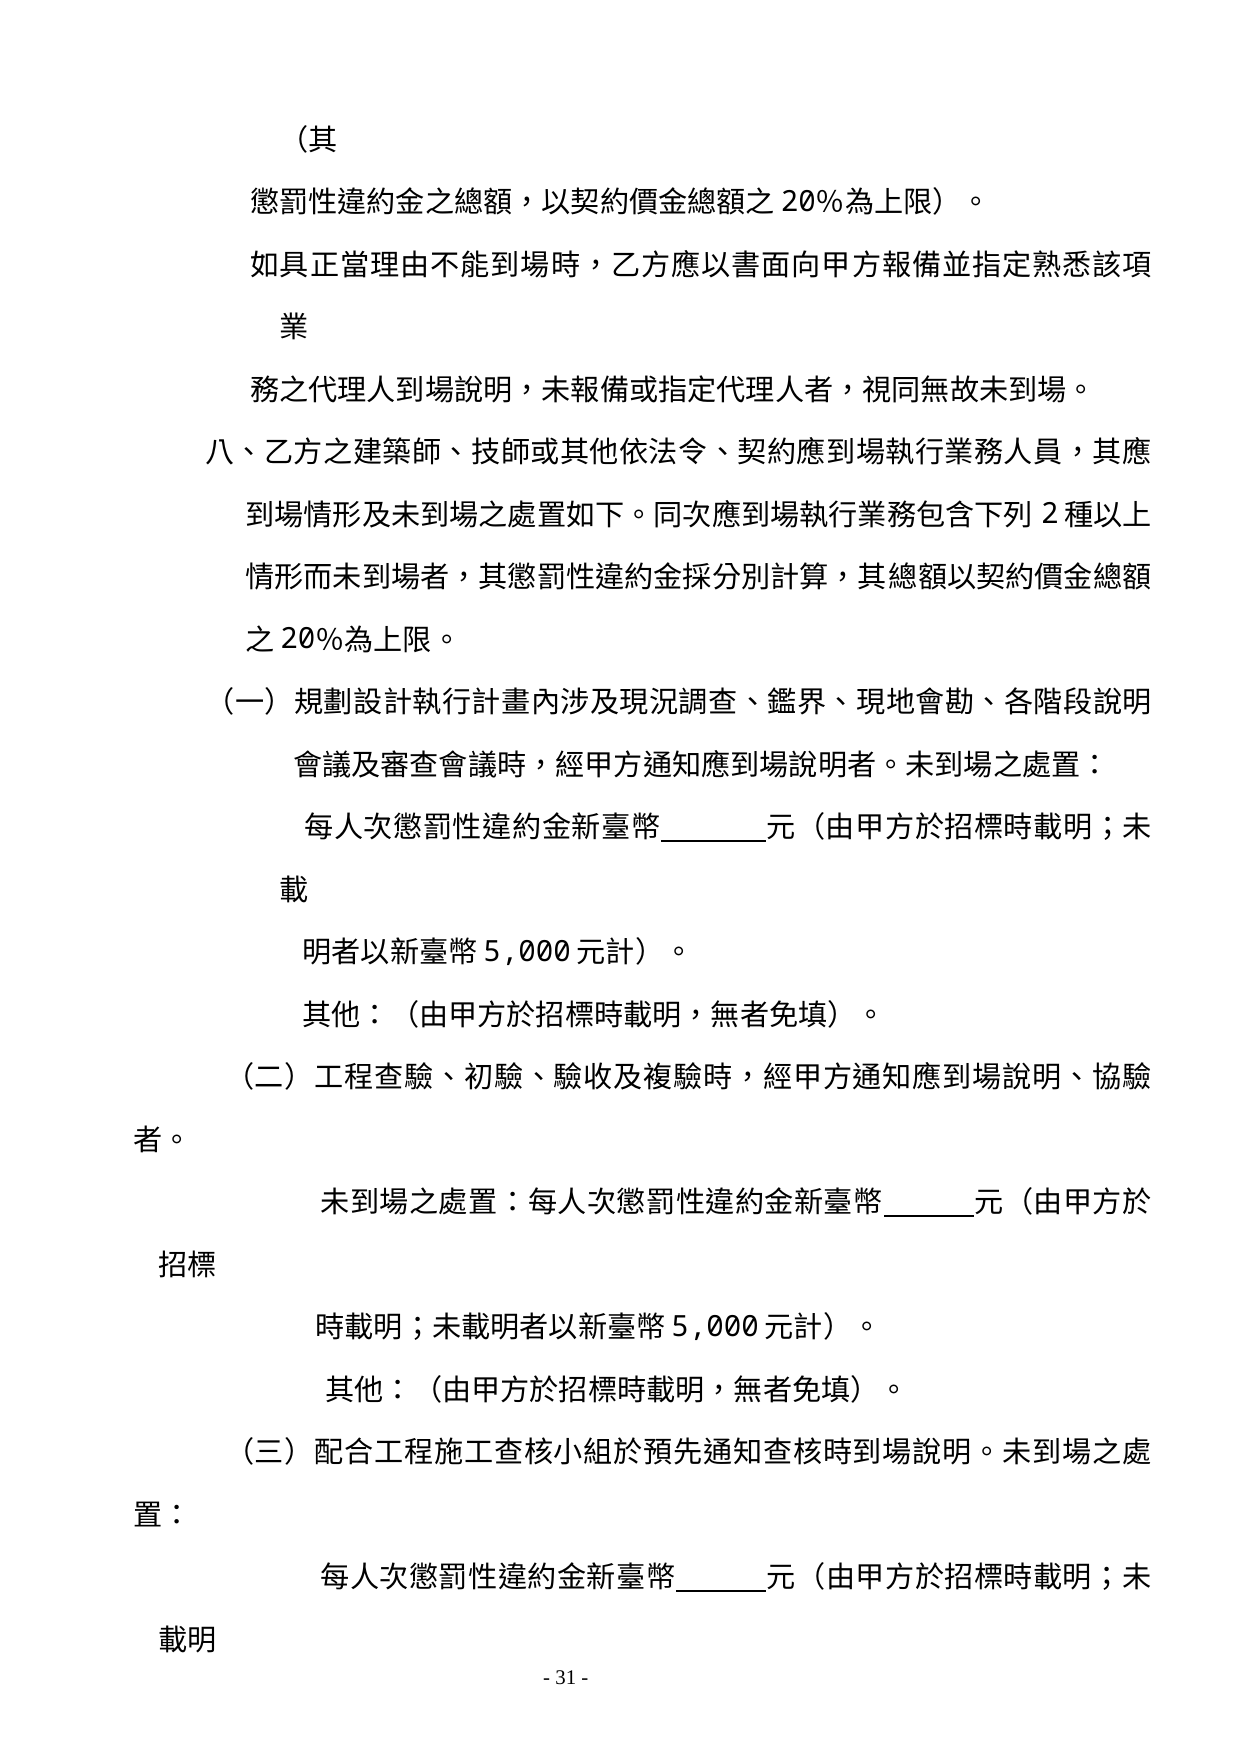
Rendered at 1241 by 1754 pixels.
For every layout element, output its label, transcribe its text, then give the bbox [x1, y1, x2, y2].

text 明者以新臺幣5,000元計）。 [250, 908, 1152, 971]
text （一）規劃設計執行計畫內涉及現況調查、鑑界、現地會勘、各階段說明會議及審查會議時，經甲方通知應到場說明者。未到場之處置： [205, 658, 1152, 783]
text 八、乙方之建築師、技師或其他依法令、契約應到場執行業務人員，其應到場情形及未到場之處置如下。同次應到場執行業務包含下列2種以上情形而未到場者，其懲罰性違約金採分別計算，其總額以契約價金總額之20％為上限。 [133, 408, 1152, 658]
text （二）工程查驗、初驗、驗收及複驗時，經甲方通知應到場說明、協驗者。 [133, 1033, 1152, 1158]
text 時載明；未載明者以新臺幣5,000元計）。 [158, 1283, 1152, 1346]
text 每人次懲罰性違約金新臺幣 元（由甲方於招標時載明；未載明 [158, 1533, 1152, 1658]
text 其他：（由甲方於招標時載明，無者免填）。 [250, 971, 1152, 1033]
text 務之代理人到場說明，未報備或指定代理人者，視同無故未到場。 [250, 346, 1152, 408]
text 如具正當理由不能到場時，乙方應以書面向甲方報備並指定熟悉該項業 [250, 221, 1152, 346]
text 其他：（由甲方於招標時載明，無者免填）。 [133, 1346, 1152, 1408]
text 每人次懲罰性違約金新臺幣 元（由甲方於招標時載明；未載 [250, 783, 1152, 908]
text （其 [250, 96, 1152, 158]
text （三）配合工程施工查核小組於預先通知查核時到場說明。未到場之處置： [133, 1408, 1152, 1533]
text 懲罰性違約金之總額，以契約價金總額之20％為上限）。 [250, 158, 1152, 221]
text 未到場之處置：每人次懲罰性違約金新臺幣 元（由甲方於招標 [158, 1158, 1152, 1283]
